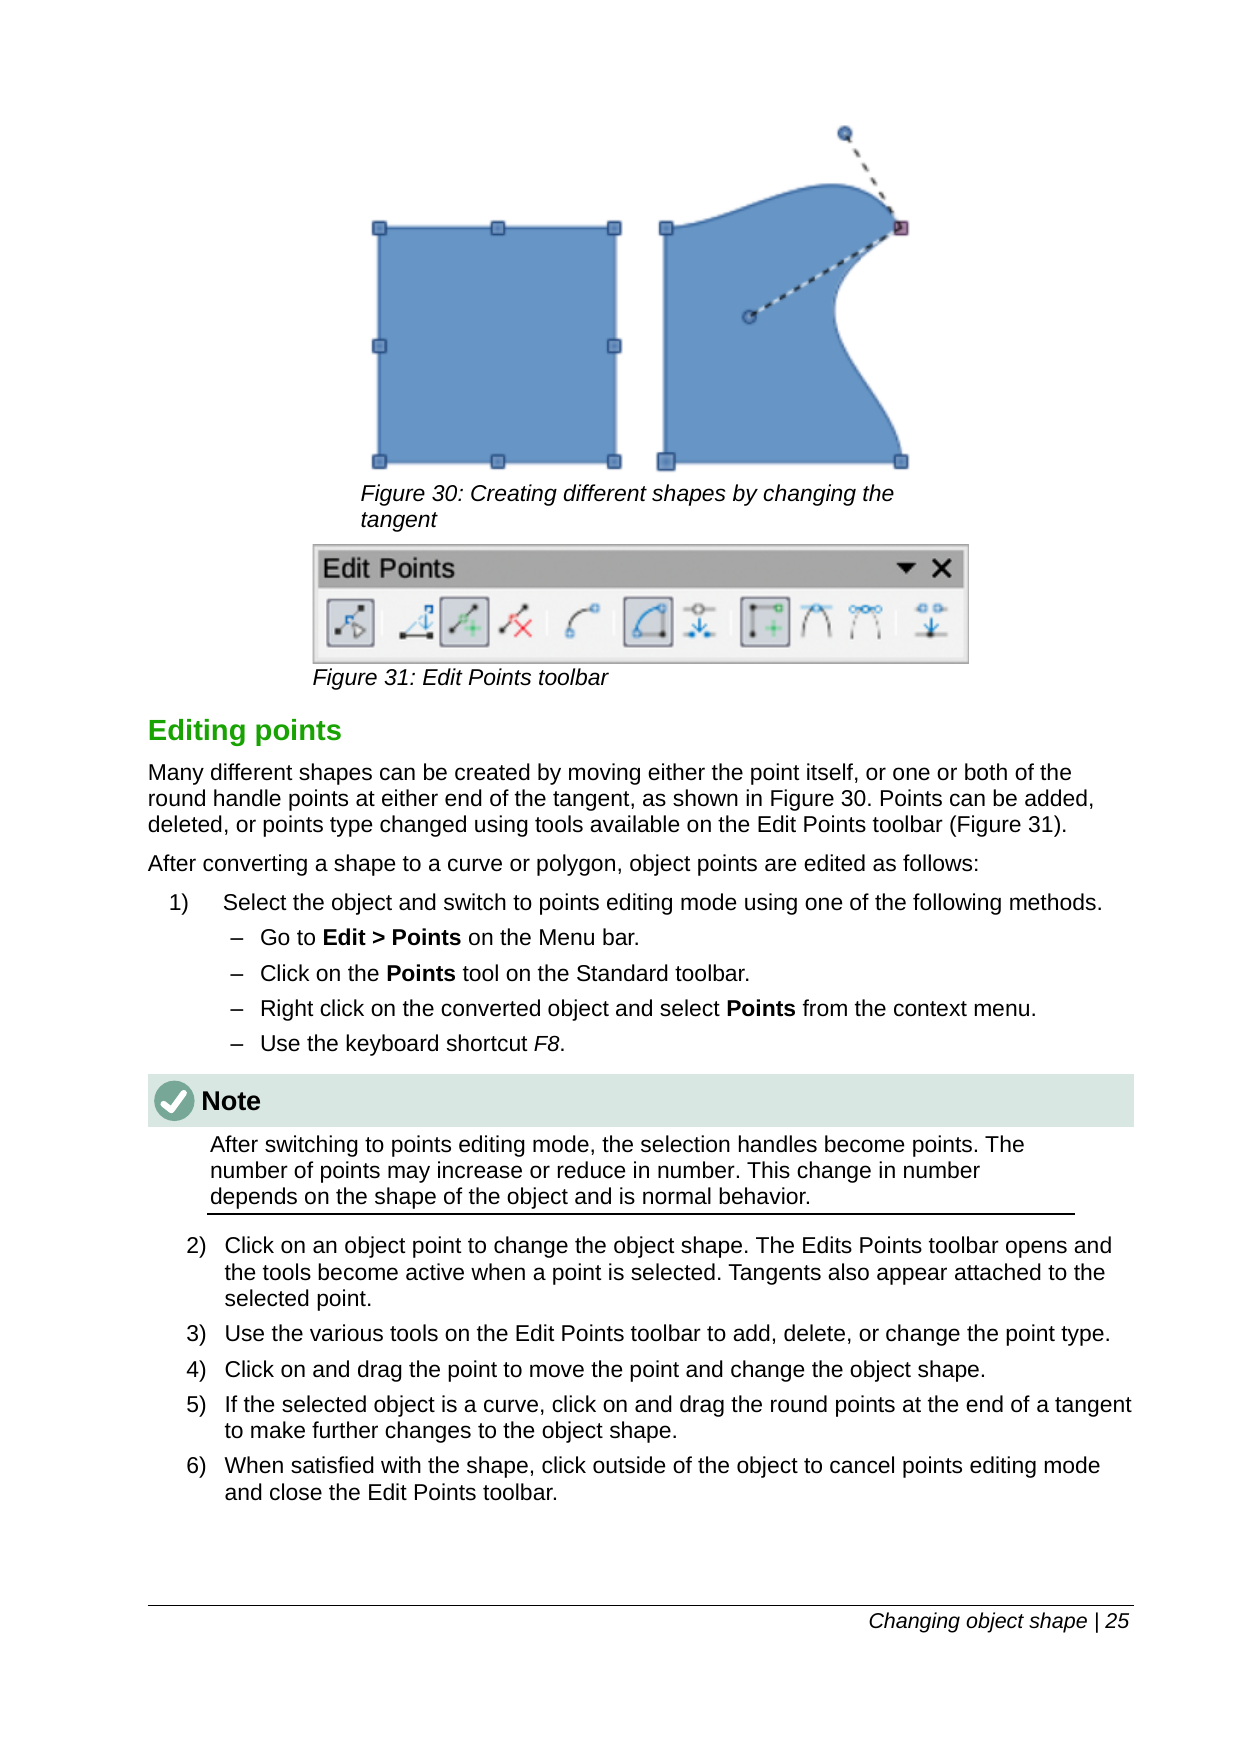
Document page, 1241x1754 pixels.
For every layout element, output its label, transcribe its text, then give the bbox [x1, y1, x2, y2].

subtitle Editing points [148, 713, 1134, 747]
list Right click on the converted object and select Points from the context menu. [230, 995, 1134, 1021]
picture [312, 544, 969, 664]
picture [360, 118, 922, 480]
list Select the object and switch to points editing mode using one of the following methods. [189, 889, 1134, 916]
list Click on and drag the point to move the point and change the object shape. [207, 1356, 1134, 1382]
list Go to Edit > Points on the Menu bar. [230, 924, 1134, 951]
list Click on an object point to change the object shape. The Edits Points toolbar opens and the tools become active when a point is selected. Tangents also appear attached to the selected point. [207, 1232, 1134, 1311]
text Figure 30: Creating different shapes by changing the tangent [360, 480, 921, 532]
text Many different shapes can be created by moving either the point itself, or one or both of the round handle points at either end of the tangent, as shown in Figure 30. Points can be added, deleted, or points type changed using tools available on the Edit Points toolbar (Figure 31). [148, 759, 1134, 838]
text Figure 31: Edit Points toolbar [312, 664, 969, 690]
text After switching to points editing mode, the selection handles become points. The number of points may increase or reduce in number. This change in number depends on the shape of the object and is normal behavior. [207, 1127, 1075, 1213]
list When satisfied with the shape, click outside of the object to cancel points editing mode and close the Edit Points toolbar. [207, 1452, 1134, 1505]
list Use the various tools on the Edit Points toolbar to add, delete, or change the point type. [207, 1320, 1134, 1347]
list Use the keyboard shortcut F8. [230, 1030, 1134, 1056]
list Click on the Points tool on the Standard toolbar. [230, 959, 1134, 986]
subtitle Note [148, 1074, 1134, 1127]
list After converting a shape to a curve or polygon, object points are edited as follows: [148, 850, 1134, 877]
list If the selected object is a curve, click on and drag the round points at the end of a tangent to make further changes to the object shape. [207, 1391, 1134, 1443]
